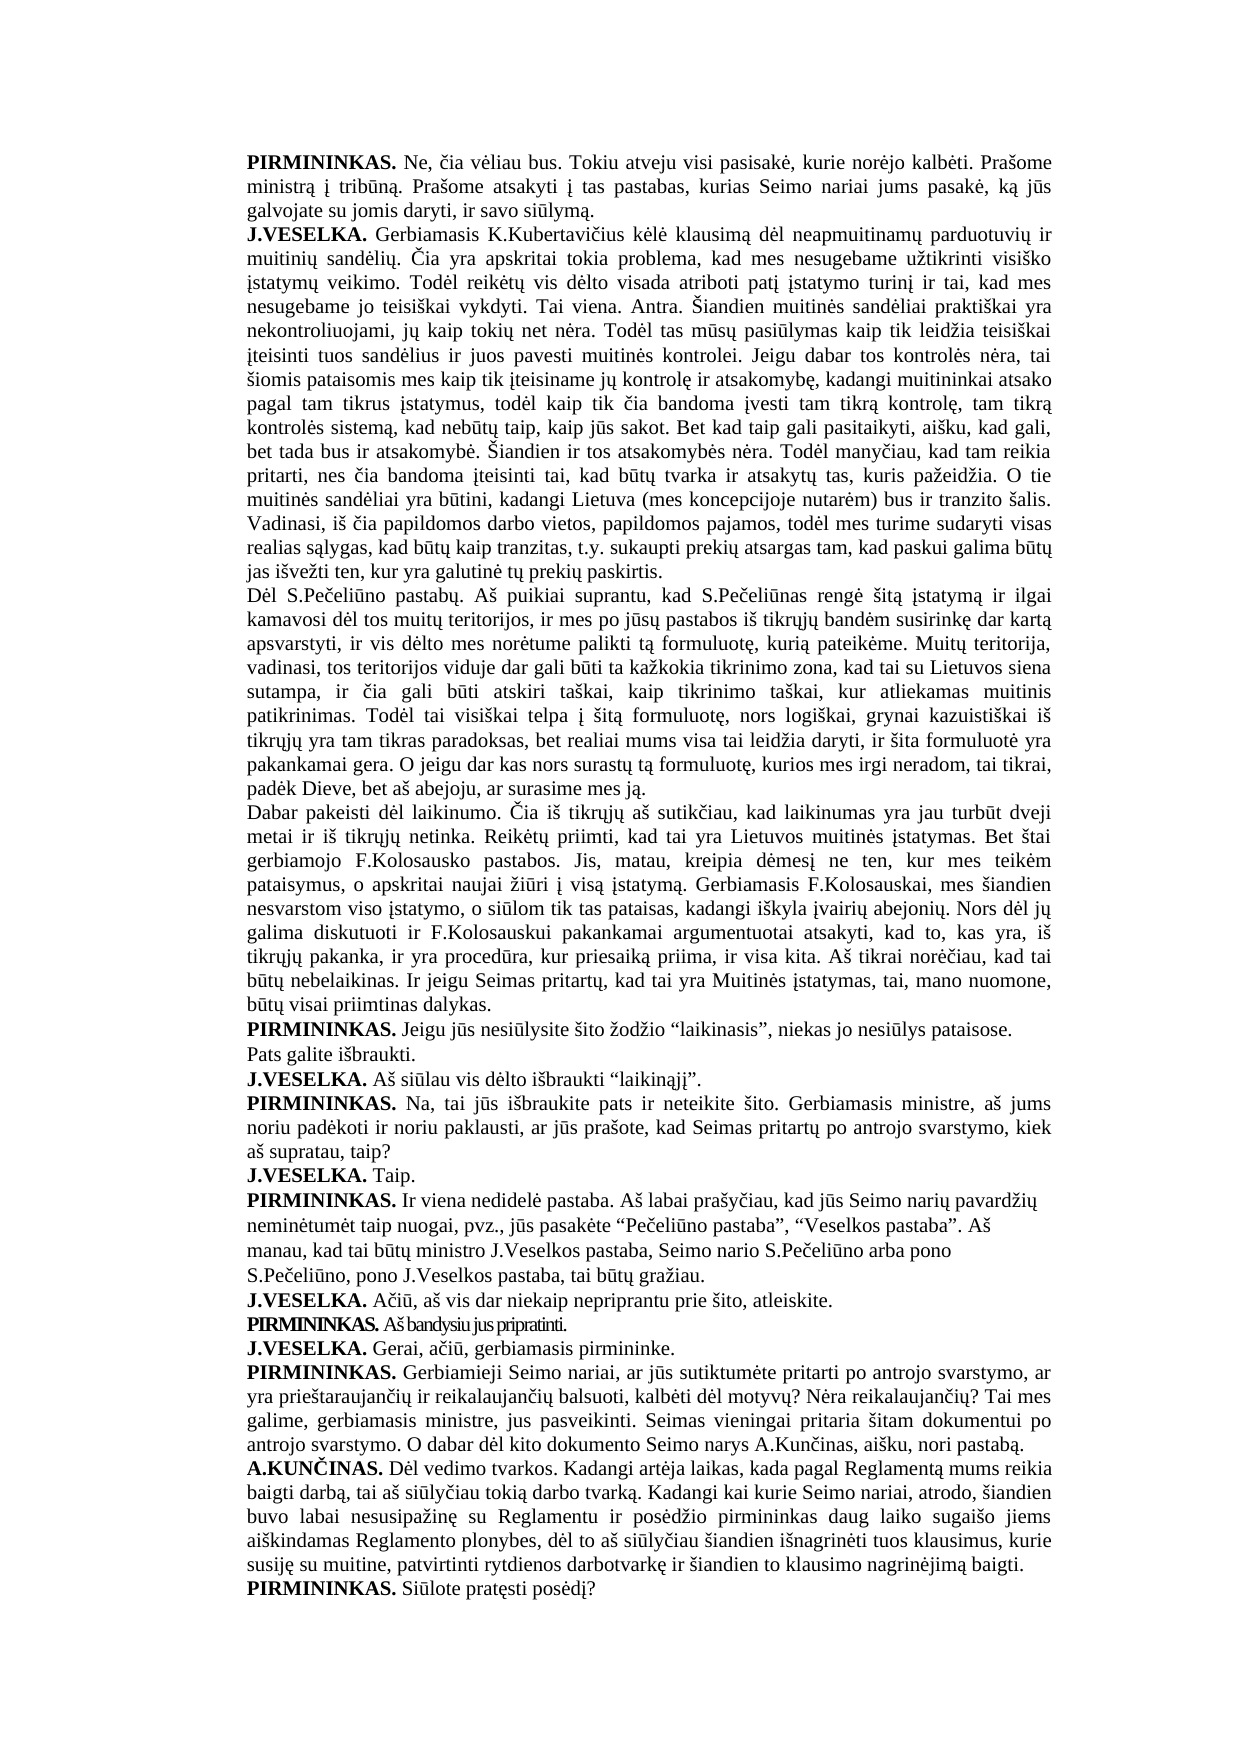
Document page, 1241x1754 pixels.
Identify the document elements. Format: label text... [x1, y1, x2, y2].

text J.VESELKA. Gerbiamasis K.Kubertavičius kėlė klausimą dėl neapmuitinamų parduotuvių ir muitinių sandėlių. Čia yra apskritai tokia problema, kad mes nesugebame užtikrinti visiško įstatymų veikimo. Todėl reikėtų vis dėlto visada atriboti patį įstatymo turinį ir tai, kad mes nesugebame jo teisiškai vykdyti. Tai viena. Antra. Šiandien muitinės sandėliai praktiškai yra nekontroliuojami, jų kaip tokių net nėra. Todėl tas mūsų pasiūlymas kaip tik leidžia teisiškai įteisinti tuos sandėlius ir juos pavesti muitinės kontrolei. Jeigu dabar tos kontrolės nėra, tai šiomis pataisomis mes kaip tik įteisiname jų kontrolę ir atsakomybę, kadangi muitininkai atsako pagal tam tikrus įstatymus, todėl kaip tik čia bandoma įvesti tam tikrą kontrolę, tam tikrą kontrolės sistemą, kad nebūtų taip, kaip jūs sakot. Bet kad taip gali pasitaikyti, aišku, kad gali, bet tada bus ir atsakomybė. Šiandien ir tos atsakomybės nėra. Todėl manyčiau, kad tam reikia pritarti, nes čia bandoma įteisinti tai, kad būtų tvarka ir atsakytų tas, kuris pažeidžia. O tie muitinės sandėliai yra būtini, kadangi Lietuva (mes koncepcijoje nutarėm) bus ir tranzito šalis. Vadinasi, iš čia papildomos darbo vietos, papildomos pajamos, todėl mes turime sudaryti visas realias sąlygas, kad būtų kaip tranzitas, t.y. sukaupti prekių atsargas tam, kad paskui galima būtų jas išvežti ten, kur yra galutinė tų prekių paskirtis. [247, 222, 1053, 583]
text PIRMININKAS. Siūlote pratęsti posėdį? [247, 1576, 1053, 1600]
text PIRMININKAS. Gerbiamieji Seimo nariai, ar jūs sutiktumėte pritarti po antrojo svarstymo, ar yra prieštaraujančių ir reikalaujančių balsuoti, kalbėti dėl motyvų? Nėra reikalaujančių? Tai mes galime, gerbiamasis ministre, jus pasveikinti. Seimas vieningai pritaria šitam dokumentui po antrojo svarstymo. O dabar dėl kito dokumento Seimo narys A.Kunčinas, aišku, nori pastabą. [247, 1360, 1053, 1456]
text J.VESELKA. Ačiū, aš vis dar niekaip nepriprantu prie šito, atleiskite. [247, 1287, 1053, 1312]
text PIRMININKAS. Aš bandysiu jus pripratinti. [247, 1312, 1053, 1336]
text J.VESELKA. Taip. [247, 1163, 1053, 1187]
text Dabar pakeisti dėl laikinumo. Čia iš tikrųjų aš sutikčiau, kad laikinumas yra jau turbūt dveji metai ir iš tikrųjų netinka. Reikėtų priimti, kad tai yra Lietuvos muitinės įstatymas. Bet štai gerbiamojo F.Kolosausko pastabos. Jis, matau, kreipia dėmesį ne ten, kur mes teikėm pataisymus, o apskritai naujai žiūri į visą įstatymą. Gerbiamasis F.Kolosauskai, mes šiandien nesvarstom viso įstatymo, o siūlom tik tas pataisas, kadangi iškyla įvairių abejonių. Nors dėl jų galima diskutuoti ir F.Kolosauskui pakankamai argumentuotai atsakyti, kad to, kas yra, iš tikrųjų pakanka, ir yra procedūra, kur priesaiką priima, ir visa kita. Aš tikrai norėčiau, kad tai būtų nebelaikinas. Ir jeigu Seimas pritartų, kad tai yra Muitinės įstatymas, tai, mano nuomone, būtų visai priimtinas dalykas. [247, 800, 1053, 1016]
text Dėl S.Pečeliūno pastabų. Aš puikiai suprantu, kad S.Pečeliūnas rengė šitą įstatymą ir ilgai kamavosi dėl tos muitų teritorijos, ir mes po jūsų pastabos iš tikrųjų bandėm susirinkę dar kartą apsvarstyti, ir vis dėlto mes norėtume palikti tą formuluotę, kurią pateikėme. Muitų teritorija, vadinasi, tos teritorijos viduje dar gali būti ta kažkokia tikrinimo zona, kad tai su Lietuvos siena sutampa, ir čia gali būti atskiri taškai, kaip tikrinimo taškai, kur atliekamas muitinis patikrinimas. Todėl tai visiškai telpa į šitą formuluotę, nors logiškai, grynai kazuistiškai iš tikrųjų yra tam tikras paradoksas, bet realiai mums visa tai leidžia daryti, ir šita formuluotė yra pakankamai gera. O jeigu dar kas nors surastų tą formuluotę, kurios mes irgi neradom, tai tikrai, padėk Dieve, bet aš abejoju, ar surasime mes ją. [247, 583, 1053, 800]
text J.VESELKA. Gerai, ačiū, gerbiamasis pirmininke. [247, 1336, 1053, 1360]
text PIRMININKAS. Jeigu jūs nesiūlysite šito žodžio “laikinasis”, niekas jo nesiūlys pataisose. Pats galite išbraukti. [247, 1016, 1053, 1066]
text PIRMININKAS. Ne, čia vėliau bus. Tokiu atveju visi pasisakė, kurie norėjo kalbėti. Prašome ministrą į tribūną. Prašome atsakyti į tas pastabas, kurias Seimo nariai jums pasakė, ką jūs galvojate su jomis daryti, ir savo siūlymą. [247, 150, 1053, 222]
text PIRMININKAS. Na, tai jūs išbraukite pats ir neteikite šito. Gerbiamasis ministre, aš jums noriu padėkoti ir noriu paklausti, ar jūs prašote, kad Seimas pritartų po antrojo svarstymo, kiek aš supratau, taip? [247, 1091, 1053, 1163]
text A.KUNČINAS. Dėl vedimo tvarkos. Kadangi artėja laikas, kada pagal Reglamentą mums reikia baigti darbą, tai aš siūlyčiau tokią darbo tvarką. Kadangi kai kurie Seimo nariai, atrodo, šiandien buvo labai nesusipažinę su Reglamentu ir posėdžio pirmininkas daug laiko sugaišo jiems aiškindamas Reglamento plonybes, dėl to aš siūlyčiau šiandien išnagrinėti tuos klausimus, kurie susiję su muitine, patvirtinti rytdienos darbotvarkę ir šiandien to klausimo nagrinėjimą baigti. [247, 1456, 1053, 1576]
text PIRMININKAS. Ir viena nedidelė pastaba. Aš labai prašyčiau, kad jūs Seimo narių pavardžių neminėtumėt taip nuogai, pvz., jūs pasakėte “Pečeliūno pastaba”, “Veselkos pastaba”. Aš manau, kad tai būtų ministro J.Veselkos pastaba, Seimo nario S.Pečeliūno arba pono S.Pečeliūno, pono J.Veselkos pastaba, tai būtų gražiau. [247, 1187, 1053, 1287]
text J.VESELKA. Aš siūlau vis dėlto išbraukti “laikinąjį”. [247, 1066, 1053, 1091]
